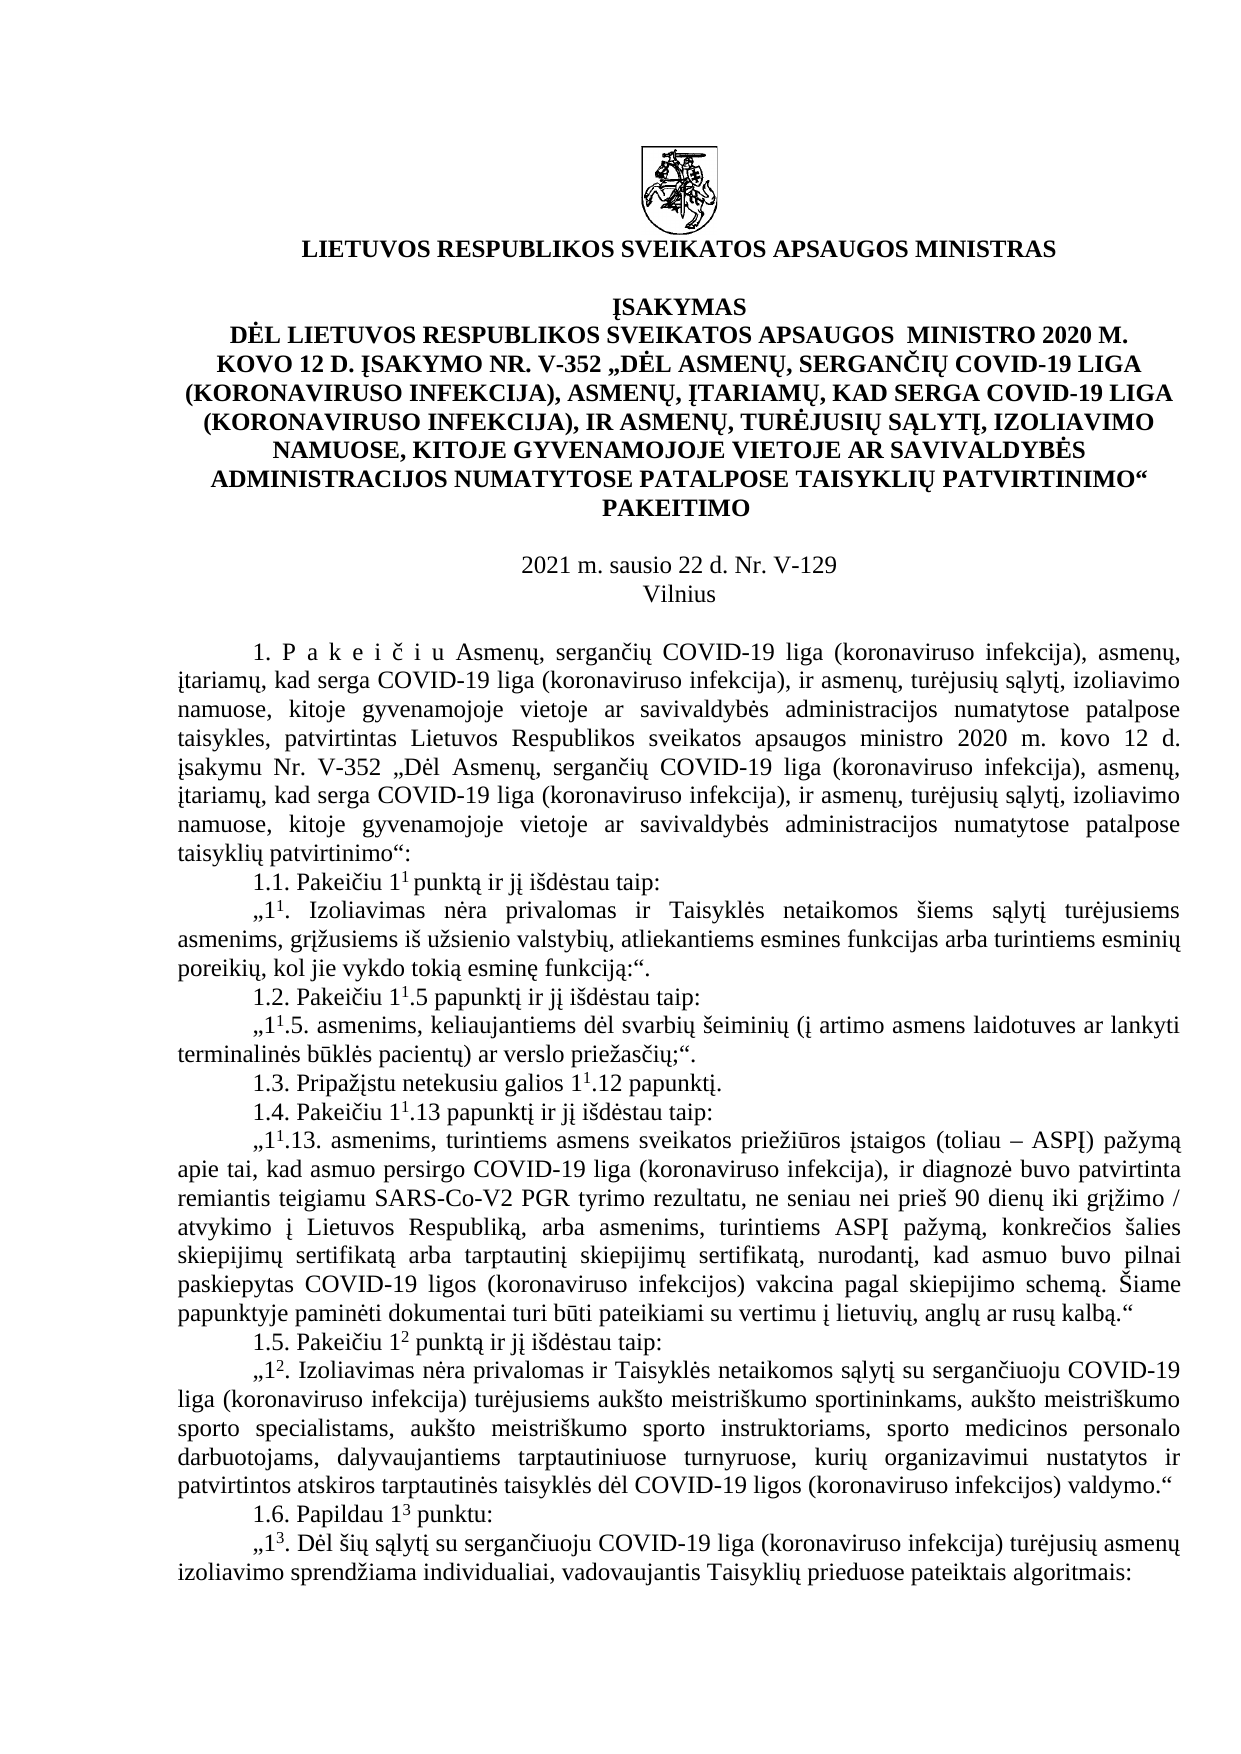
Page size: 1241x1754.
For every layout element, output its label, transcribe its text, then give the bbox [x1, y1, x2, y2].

text Vilnius [177, 579, 1181, 608]
text 1.3. Pripažįstu netekusiu galios 11.12 papunktį. [177, 1068, 1181, 1097]
text 1.4. Pakeičiu 11.13 papunktį ir jį išdėstau taip: [177, 1097, 1181, 1126]
text ĮSAKYMAS [177, 292, 1181, 321]
text LIETUVOS RESPUBLIKOS SVEIKATOS APSAUGOS MINISTRAS [177, 234, 1181, 263]
text „11.13. asmenims, turintiems asmens sveikatos priežiūros įstaigos (toliau – ASPĮ) pažymą apie tai, kad asmuo persirgo COVID-19 liga (koronaviruso infekcija), ir diagnozė buvo patvirtinta remiantis teigiamu SARS-Co-V2 PGR tyrimo rezultatu, ne seniau nei prieš 90 dienų iki grįžimo / atvykimo į Lietuvos Respubliką, arba asmenims, turintiems ASPĮ pažymą, konkrečios šalies skiepijimų sertifikatą arba tarptautinį skiepijimų sertifikatą, nurodantį, kad asmuo buvo pilnai paskiepytas COVID-19 ligos (koronaviruso infekcijos) vakcina pagal skiepijimo schemą. Šiame papunktyje paminėti dokumentai turi būti pateikiami su vertimu į lietuvių, anglų ar rusų kalbą.“ [177, 1126, 1181, 1327]
text 1.1. Pakeičiu 11 punktą ir jį išdėstau taip: [177, 867, 1181, 896]
text 1. P a k e i č i u Asmenų, sergančių COVID-19 liga (koronaviruso infekcija), asmenų, įtariamų, kad serga COVID-19 liga (koronaviruso infekcija), ir asmenų, turėjusių sąlytį, izoliavimo namuose, kitoje gyvenamojoje vietoje ar savivaldybės administracijos numatytose patalpose taisykles, patvirtintas Lietuvos Respublikos sveikatos apsaugos ministro 2020 m. kovo 12 d. įsakymu Nr. V-352 „Dėl Asmenų, sergančių COVID-19 liga (koronaviruso infekcija), asmenų, įtariamų, kad serga COVID-19 liga (koronaviruso infekcija), ir asmenų, turėjusių sąlytį, izoliavimo namuose, kitoje gyvenamojoje vietoje ar savivaldybės administracijos numatytose patalpose taisyklių patvirtinimo“: [177, 637, 1181, 867]
text „11.5. asmenims, keliaujantiems dėl svarbių šeiminių (į artimo asmens laidotuves ar lankyti terminalinės būklės pacientų) ar verslo priežasčių;“. [177, 1011, 1181, 1068]
text 2021 m. sausio 22 d. Nr. V-129 [177, 551, 1181, 579]
text 1.5. Pakeičiu 12 punktą ir jį išdėstau taip: [177, 1327, 1181, 1356]
text „11. Izoliavimas nėra privalomas ir Taisyklės netaikomos šiems sąlytį turėjusiems asmenims, grįžusiems iš užsienio valstybių, atliekantiems esmines funkcijas arba turintiems esminių poreikių, kol jie vykdo tokią esminę funkciją:“. [177, 896, 1181, 982]
text 1.6. Papildau 13 punktu: [177, 1499, 1181, 1528]
text „13. Dėl šių sąlytį su sergančiuoju COVID-19 liga (koronaviruso infekcija) turėjusių asmenų izoliavimo sprendžiama individualiai, vadovaujantis Taisyklių prieduose pateiktais algoritmais: [177, 1528, 1181, 1586]
text „12. Izoliavimas nėra privalomas ir Taisyklės netaikomos sąlytį su sergančiuoju COVID-19 liga (koronaviruso infekcija) turėjusiems aukšto meistriškumo sportininkams, aukšto meistriškumo sporto specialistams, aukšto meistriškumo sporto instruktoriams, sporto medicinos personalo darbuotojams, dalyvaujantiems tarptautiniuose turnyruose, kurių organizavimui nustatytos ir patvirtintos atskiros tarptautinės taisyklės dėl COVID-19 ligos (koronaviruso infekcijos) valdymo.“ [177, 1356, 1181, 1499]
text 1.2. Pakeičiu 11.5 papunktį ir jį išdėstau taip: [177, 982, 1181, 1011]
text DĖL LIETUVOS RESPUBLIKOS SVEIKATOS APSAUGOS MINISTRO 2020 M. KOVO 12 D. ĮSAKYMO NR. V-352 „DĖL ASMENŲ, SERGANČIŲ COVID-19 LIGA (KORONAVIRUSO INFEKCIJA), ASMENŲ, ĮTARIAMŲ, KAD SERGA COVID-19 LIGA (KORONAVIRUSO INFEKCIJA), IR ASMENŲ, TURĖJUSIŲ SĄLYTĮ, IZOLIAVIMO NAMUOSE, KITOJE GYVENAMOJOJE VIETOJE AR SAVIVALDYBĖS ADMINISTRACIJOS NUMATYTOSE PATALPOSE TAISYKLIŲ PATVIRTINIMO“ PAKEITIMO [177, 321, 1181, 522]
